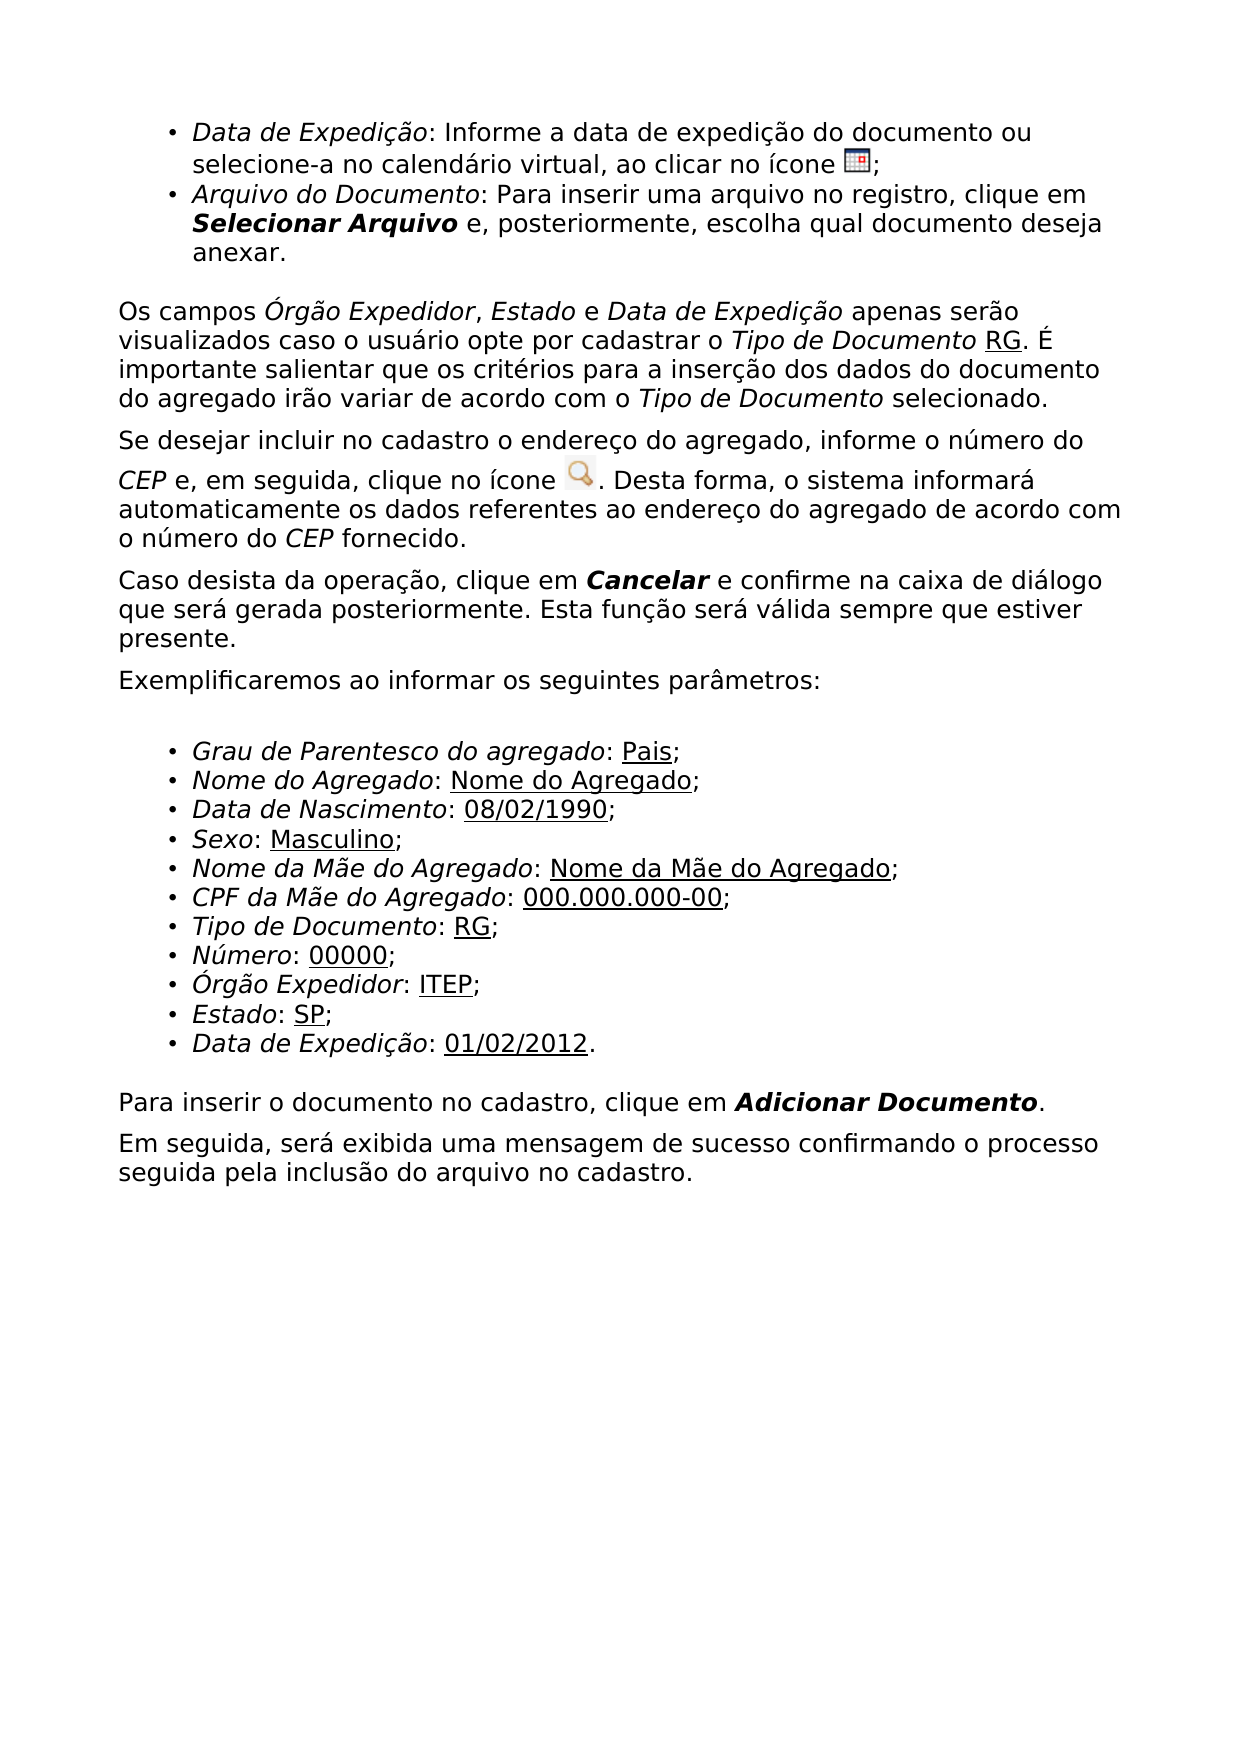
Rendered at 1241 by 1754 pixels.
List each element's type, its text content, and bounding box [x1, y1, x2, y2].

list Sexo: Masculino; [177, 825, 1122, 854]
list Data de Expedição: Informe a data de expedição do documento ou selecione-a no calendário virtual, ao clicar no ícone ; [177, 118, 1122, 180]
list Grau de Parentesco do agregado: Pais; [177, 737, 1122, 767]
list Órgão Expedidor: ITEP; [177, 971, 1122, 1000]
picture [564, 455, 598, 490]
picture [843, 147, 872, 174]
text Para inserir o documento no cadastro, clique em Adicionar Documento. [118, 1088, 1122, 1117]
list Data de Nascimento: 08/02/1990; [177, 796, 1122, 825]
list CPF da Mãe do Agregado: 000.000.000-00; [177, 883, 1122, 912]
text Se desejar incluir no cadastro o endereço do agregado, informe o número do CEP e, em seguida, clique no ícone . Desta forma, o sistema informará automaticamente os dados referentes ao endereço do agregado de acordo com o número do CEP fornecido. [118, 426, 1122, 554]
text Exemplificaremos ao informar os seguintes parâmetros: [118, 666, 1122, 695]
list Nome da Mãe do Agregado: Nome da Mãe do Agregado; [177, 854, 1122, 883]
list Número: 00000; [177, 942, 1122, 971]
text Caso desista da operação, clique em Cancelar e confirme na caixa de diálogo que será gerada posteriormente. Esta função será válida sempre que estiver presente. [118, 566, 1122, 654]
list Estado: SP; [177, 1000, 1122, 1029]
text Os campos Órgão Expedidor, Estado e Data de Expedição apenas serão visualizados caso o usuário opte por cadastrar o Tipo de Documento RG. É importante salientar que os critérios para a inserção dos dados do documento do agregado irão variar de acordo com o Tipo de Documento selecionado. [118, 297, 1122, 413]
list Nome do Agregado: Nome do Agregado; [177, 767, 1122, 796]
list Tipo de Documento: RG; [177, 912, 1122, 942]
list Arquivo do Documento: Para inserir uma arquivo no registro, clique em Selecionar Arquivo e, posteriormente, escolha qual documento deseja anexar. [177, 180, 1122, 267]
list Data de Expedição: 01/02/2012. [177, 1029, 1122, 1058]
text Em seguida, será exibida uma mensagem de sucesso confirmando o processo seguida pela inclusão do arquivo no cadastro. [118, 1129, 1122, 1188]
